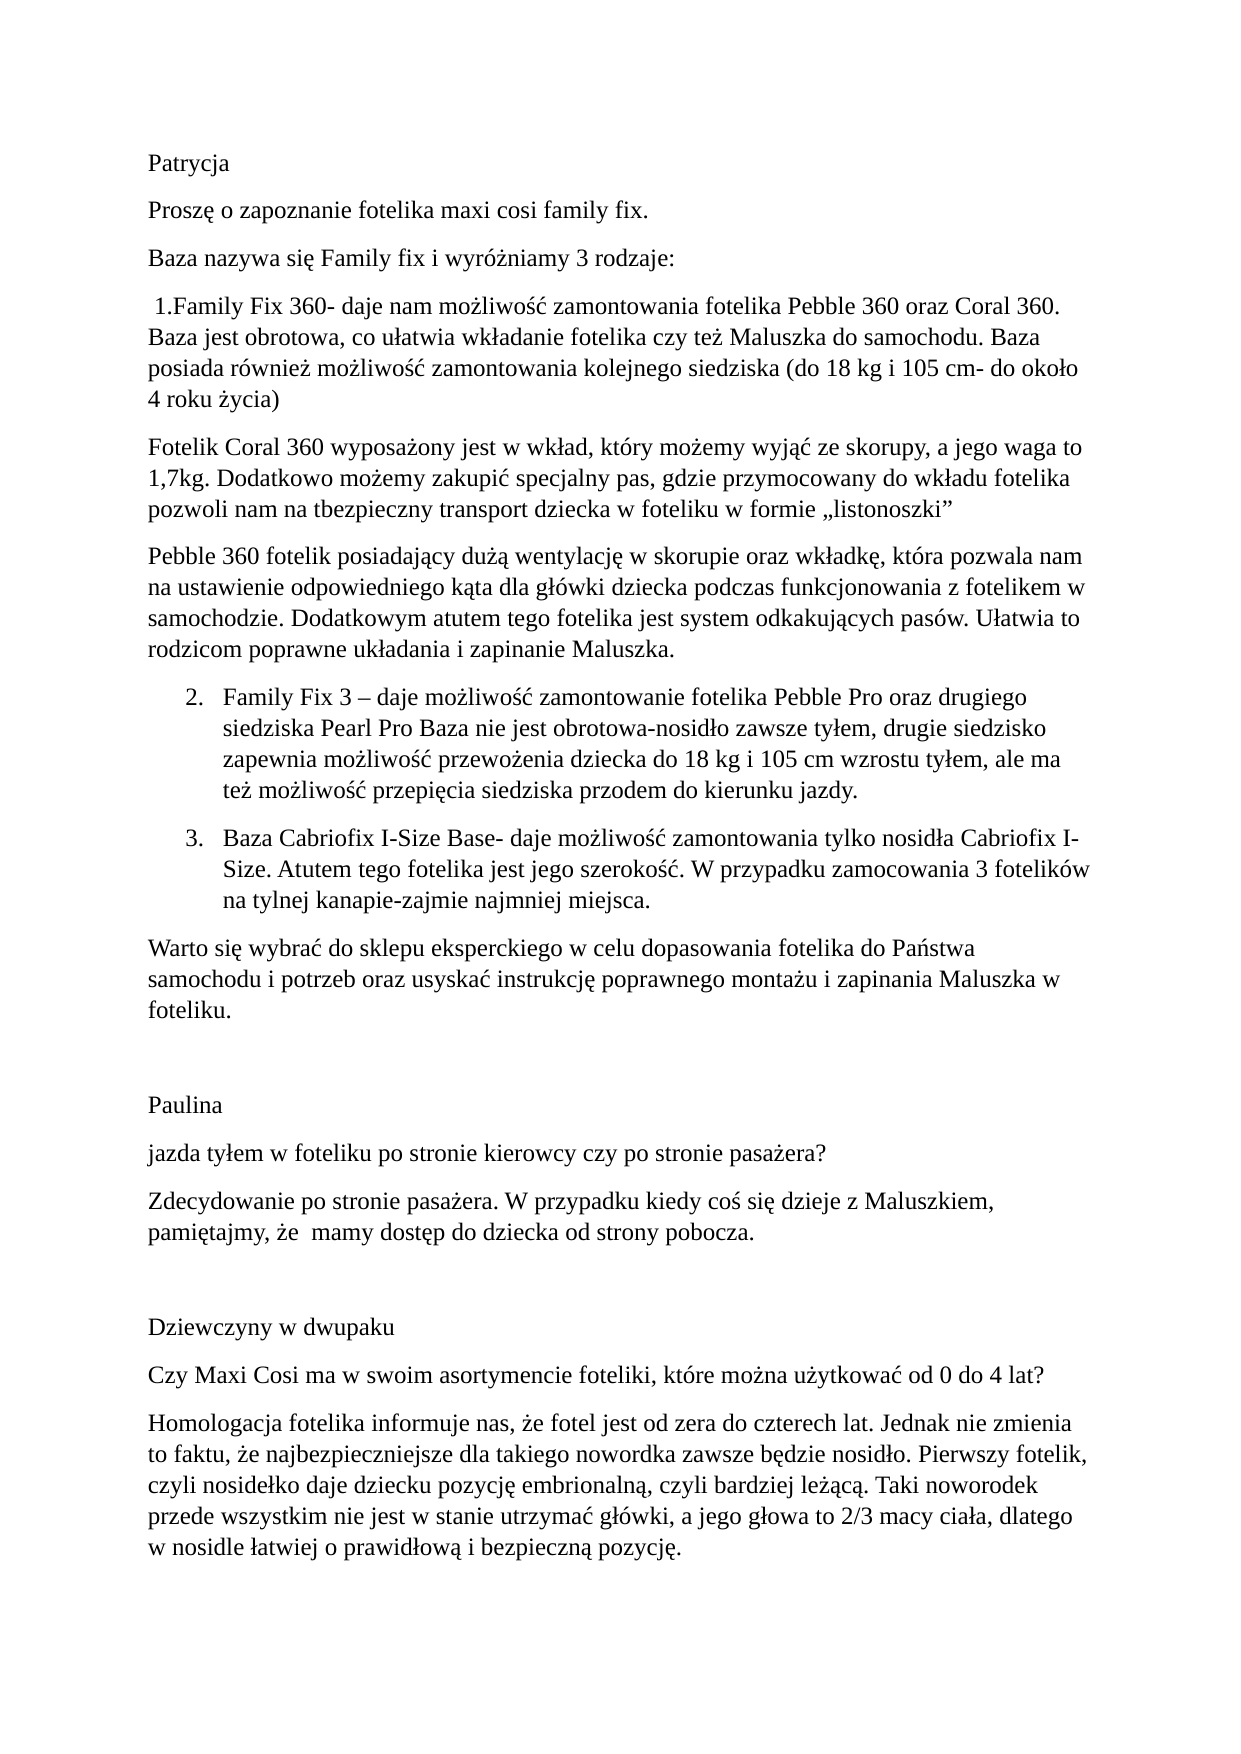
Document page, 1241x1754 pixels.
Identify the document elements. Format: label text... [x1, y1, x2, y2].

text Baza nazywa się Family fix i wyróżniamy 3 rodzaje: [148, 243, 1093, 272]
list Baza Cabriofix I-Size Base- daje możliwość zamontowania tylko nosidła Cabriofix I-Size. Atutem tego fotelika jest jego szerokość. W przypadku zamocowania 3 fotelików na tylnej kanapie-zajmie najmniej miejsca. [185, 823, 1093, 914]
list Family Fix 3 – daje możliwość zamontowanie fotelika Pebble Pro oraz drugiego siedziska Pearl Pro Baza nie jest obrotowa-nosidło zawsze tyłem, drugie siedzisko zapewnia możliwość przewożenia dziecka do 18 kg i 105 cm wzrostu tyłem, ale ma też możliwość przepięcia siedziska przodem do kierunku jazdy. [185, 682, 1093, 804]
text 1.Family Fix 360- daje nam możliwość zamontowania fotelika Pebble 360 oraz Coral 360. Baza jest obrotowa, co ułatwia wkładanie fotelika czy też Maluszka do samochodu. Baza posiada również możliwość zamontowania kolejnego siedziska (do 18 kg i 105 cm- do około 4 roku życia) [148, 291, 1093, 413]
text Homologacja fotelika informuje nas, że fotel jest od zera do czterech lat. Jednak nie zmienia to faktu, że najbezpieczniejsze dla takiego nowordka zawsze będzie nosidło. Pierwszy fotelik, czyli nosidełko daje dziecku pozycję embrionalną, czyli bardziej leżącą. Taki noworodek przede wszystkim nie jest w stanie utrzymać główki, a jego głowa to 2/3 macy ciała, dlatego w nosidle łatwiej o prawidłową i bezpieczną pozycję. [148, 1408, 1093, 1561]
text Patrycja [148, 148, 1093, 176]
text Paulina [148, 1090, 1093, 1119]
text Proszę o zapoznanie fotelika maxi cosi family fix. [148, 195, 1093, 224]
text Czy Maxi Cosi ma w swoim asortymencie foteliki, które można użytkować od 0 do 4 lat? [148, 1360, 1093, 1389]
text jazda tyłem w foteliku po stronie kierowcy czy po stronie pasażera? [148, 1138, 1093, 1167]
text Fotelik Coral 360 wyposażony jest w wkład, który możemy wyjąć ze skorupy, a jego waga to 1,7kg. Dodatkowo możemy zakupić specjalny pas, gdzie przymocowany do wkładu fotelika pozwoli nam na tbezpieczny transport dziecka w foteliku w formie „listonoszki” [148, 432, 1093, 522]
text Pebble 360 fotelik posiadający dużą wentylację w skorupie oraz wkładkę, która pozwala nam na ustawienie odpowiedniego kąta dla główki dziecka podczas funkcjonowania z fotelikem w samochodzie. Dodatkowym atutem tego fotelika jest system odkakujących pasów. Ułatwia to rodzicom poprawne układania i zapinanie Maluszka. [148, 541, 1093, 663]
text Dziewczyny w dwupaku [148, 1312, 1093, 1341]
text Zdecydowanie po stronie pasażera. W przypadku kiedy coś się dzieje z Maluszkiem, pamiętajmy, że mamy dostęp do dziecka od strony pobocza. [148, 1186, 1093, 1246]
text Warto się wybrać do sklepu eksperckiego w celu dopasowania fotelika do Państwa samochodu i potrzeb oraz usyskać instrukcję poprawnego montażu i zapinania Maluszka w foteliku. [148, 933, 1093, 1024]
